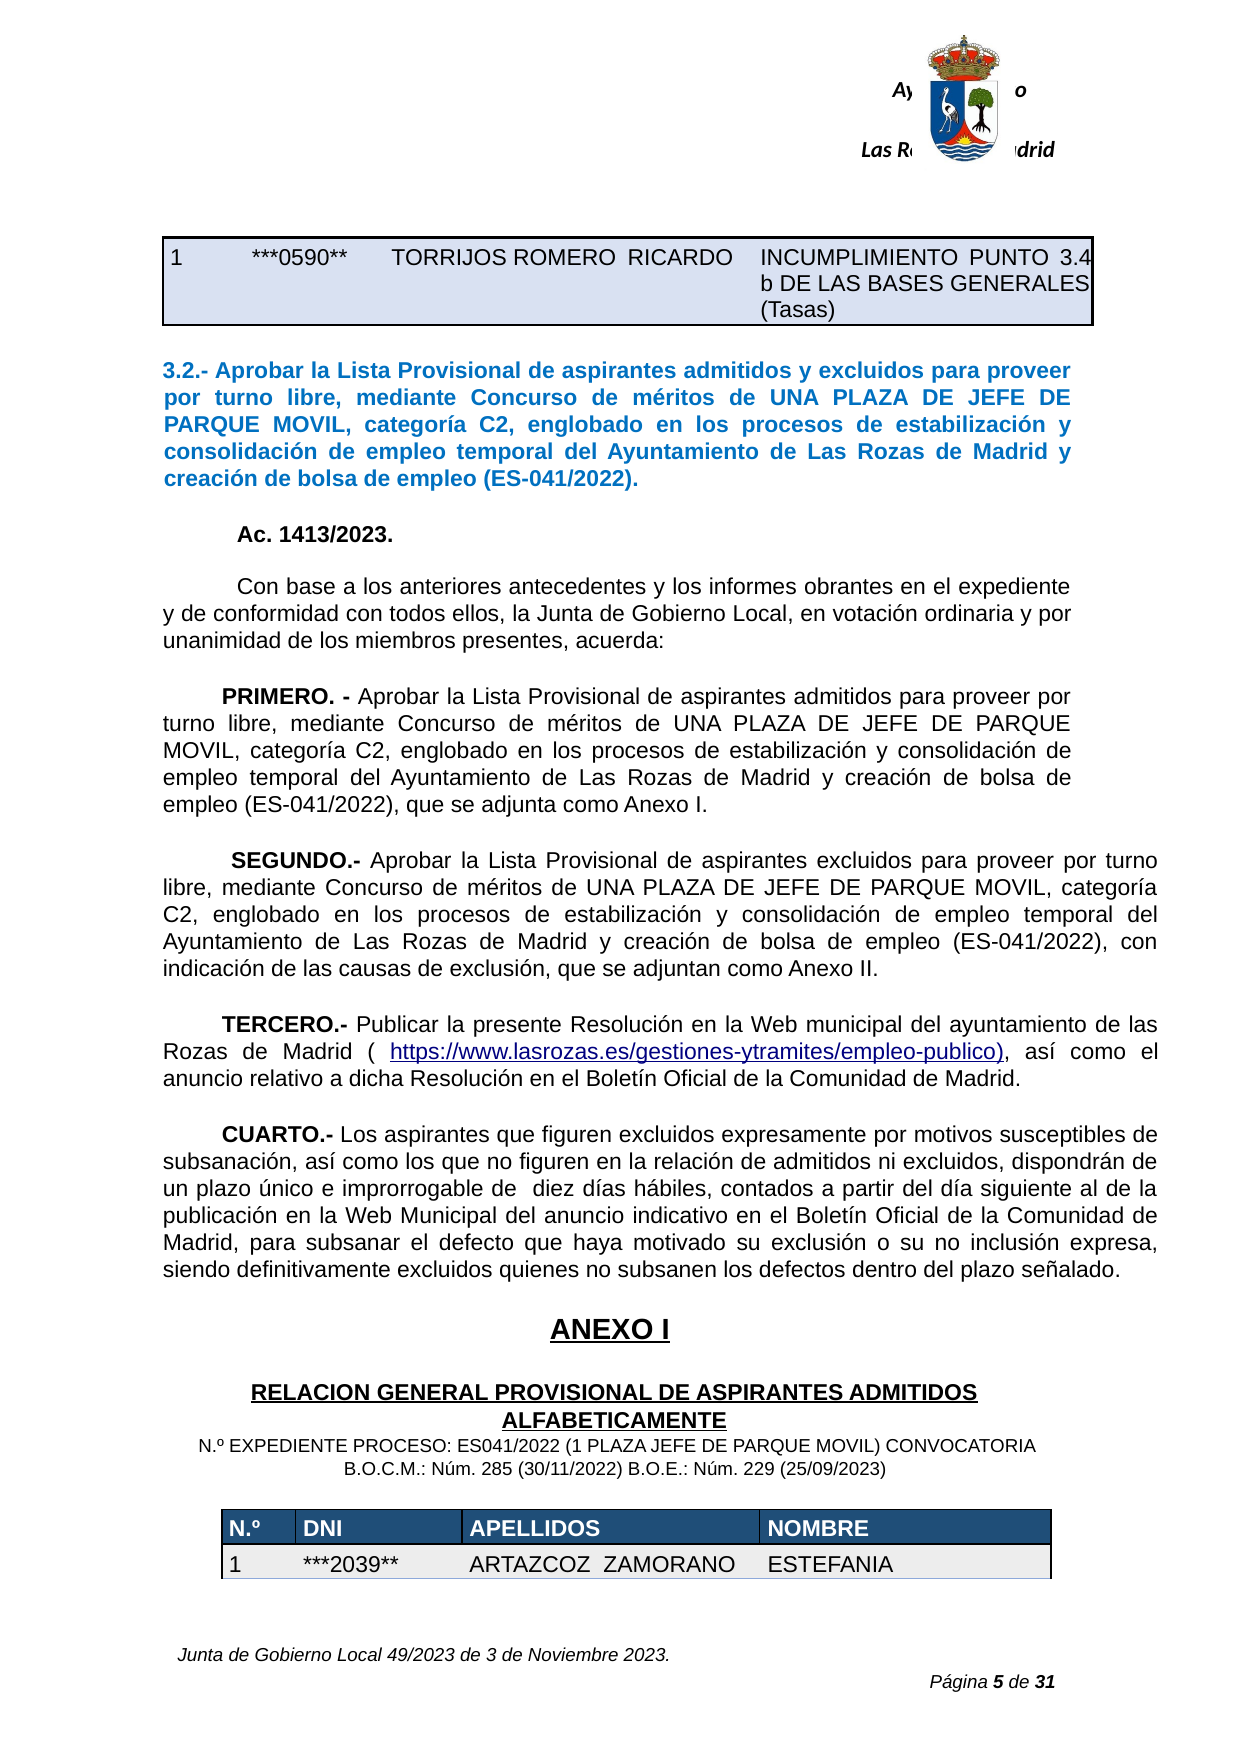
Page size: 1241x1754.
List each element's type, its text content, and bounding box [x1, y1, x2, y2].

text Con base a los anteriores antecedentes y los informes obrantes en el expediente y de conformidad con todos ellos, la Junta de Gobierno Local, en votación ordinaria y por unanimidad de los miembros presentes, acuerda: [163, 573, 1072, 653]
table_header NOMBRE [760, 1510, 1050, 1543]
table_header APELLIDOS [463, 1510, 759, 1543]
text Ac. 1413/2023. [163, 521, 1072, 547]
text ALFABETICAMENTE [162, 1407, 1072, 1433]
table_cell ***2039** [296, 1545, 462, 1578]
text SEGUNDO.- Aprobar la Lista Provisional de aspirantes excluidos para proveer por turno libre, mediante Concurso de méritos de UNA PLAZA DE JEFE DE PARQUE MOVIL, categoría C2, englobado en los procesos de estabilización y consolidación de empleo temporal del Ayuntamiento de Las Rozas de Madrid y creación de bolsa de empleo (ES-041/2022), con indicación de las causas de exclusión, que se adjuntan como Anexo II. [163, 847, 1159, 982]
subtitle N.º EXPEDIENTE PROCESO: ES041/2022 (1 PLAZA JEFE DE PARQUE MOVIL) CONVOCATORIA B.O.C.M.: Núm. 285 (30/11/2022) B.O.E.: Núm. 229 (25/09/2023) [162, 1435, 1072, 1479]
text CUARTO.- Los aspirantes que figuren excluidos expresamente por motivos susceptibles de subsanación, así como los que no figuren en la relación de admitidos ni excluidos, dispondrán de un plazo único e improrrogable de diez días hábiles, contados a partir del día siguiente al de la publicación en la Web Municipal del anuncio indicativo en el Boletín Oficial de la Comunidad de Madrid, para subsanar el defecto que haya motivado su exclusión o su no inclusión expresa, siendo definitivamente excluidos quienes no subsanen los defectos dentro del plazo señalado. [163, 1121, 1159, 1283]
table_cell RICARDO [620, 239, 753, 324]
table_header N.º [223, 1510, 295, 1543]
table_header DNI [296, 1510, 461, 1543]
text TERCERO.- Publicar la presente Resolución en la Web municipal del ayuntamiento de las Rozas de Madrid ( https://www.lasrozas.es/gestiones-ytramites/empleo-publico), así como el anuncio relativo a dicha Resolución en el Boletín Oficial de la Comunidad de Madrid. [163, 1011, 1159, 1092]
text ANEXO I [162, 1312, 1065, 1346]
text PRIMERO. - Aprobar la Lista Provisional de aspirantes admitidos para proveer por turno libre, mediante Concurso de méritos de UNA PLAZA DE JEFE DE PARQUE MOVIL, categoría C2, englobado en los procesos de estabilización y consolidación de empleo temporal del Ayuntamiento de Las Rozas de Madrid y creación de bolsa de empleo (ES-041/2022), que se adjunta como Anexo I. [163, 683, 1072, 818]
table_cell TORRIJOS ROMERO [384, 239, 620, 324]
table_cell ESTEFANIA [760, 1545, 1050, 1578]
text RELACION GENERAL PROVISIONAL DE ASPIRANTES ADMITIDOS [162, 1379, 1072, 1405]
table_cell ***0590** [244, 239, 384, 324]
table_cell INCUMPLIMIENTO PUNTO 3.4 b DE LAS BASES GENERALES (Tasas) [753, 239, 1091, 324]
text 3.2.- Aprobar la Lista Provisional de aspirantes admitidos y excluidos para proveer por turno libre, mediante Concurso de méritos de UNA PLAZA DE JEFE DE PARQUE MOVIL, categoría C2, englobado en los procesos de estabilización y consolidación de empleo temporal del Ayuntamiento de Las Rozas de Madrid y creación de bolsa de empleo (ES-041/2022). [162, 357, 1072, 491]
table_cell 1 [164, 239, 244, 324]
table_cell 1 [223, 1545, 296, 1578]
table_cell ARTAZCOZ ZAMORANO [462, 1545, 760, 1578]
